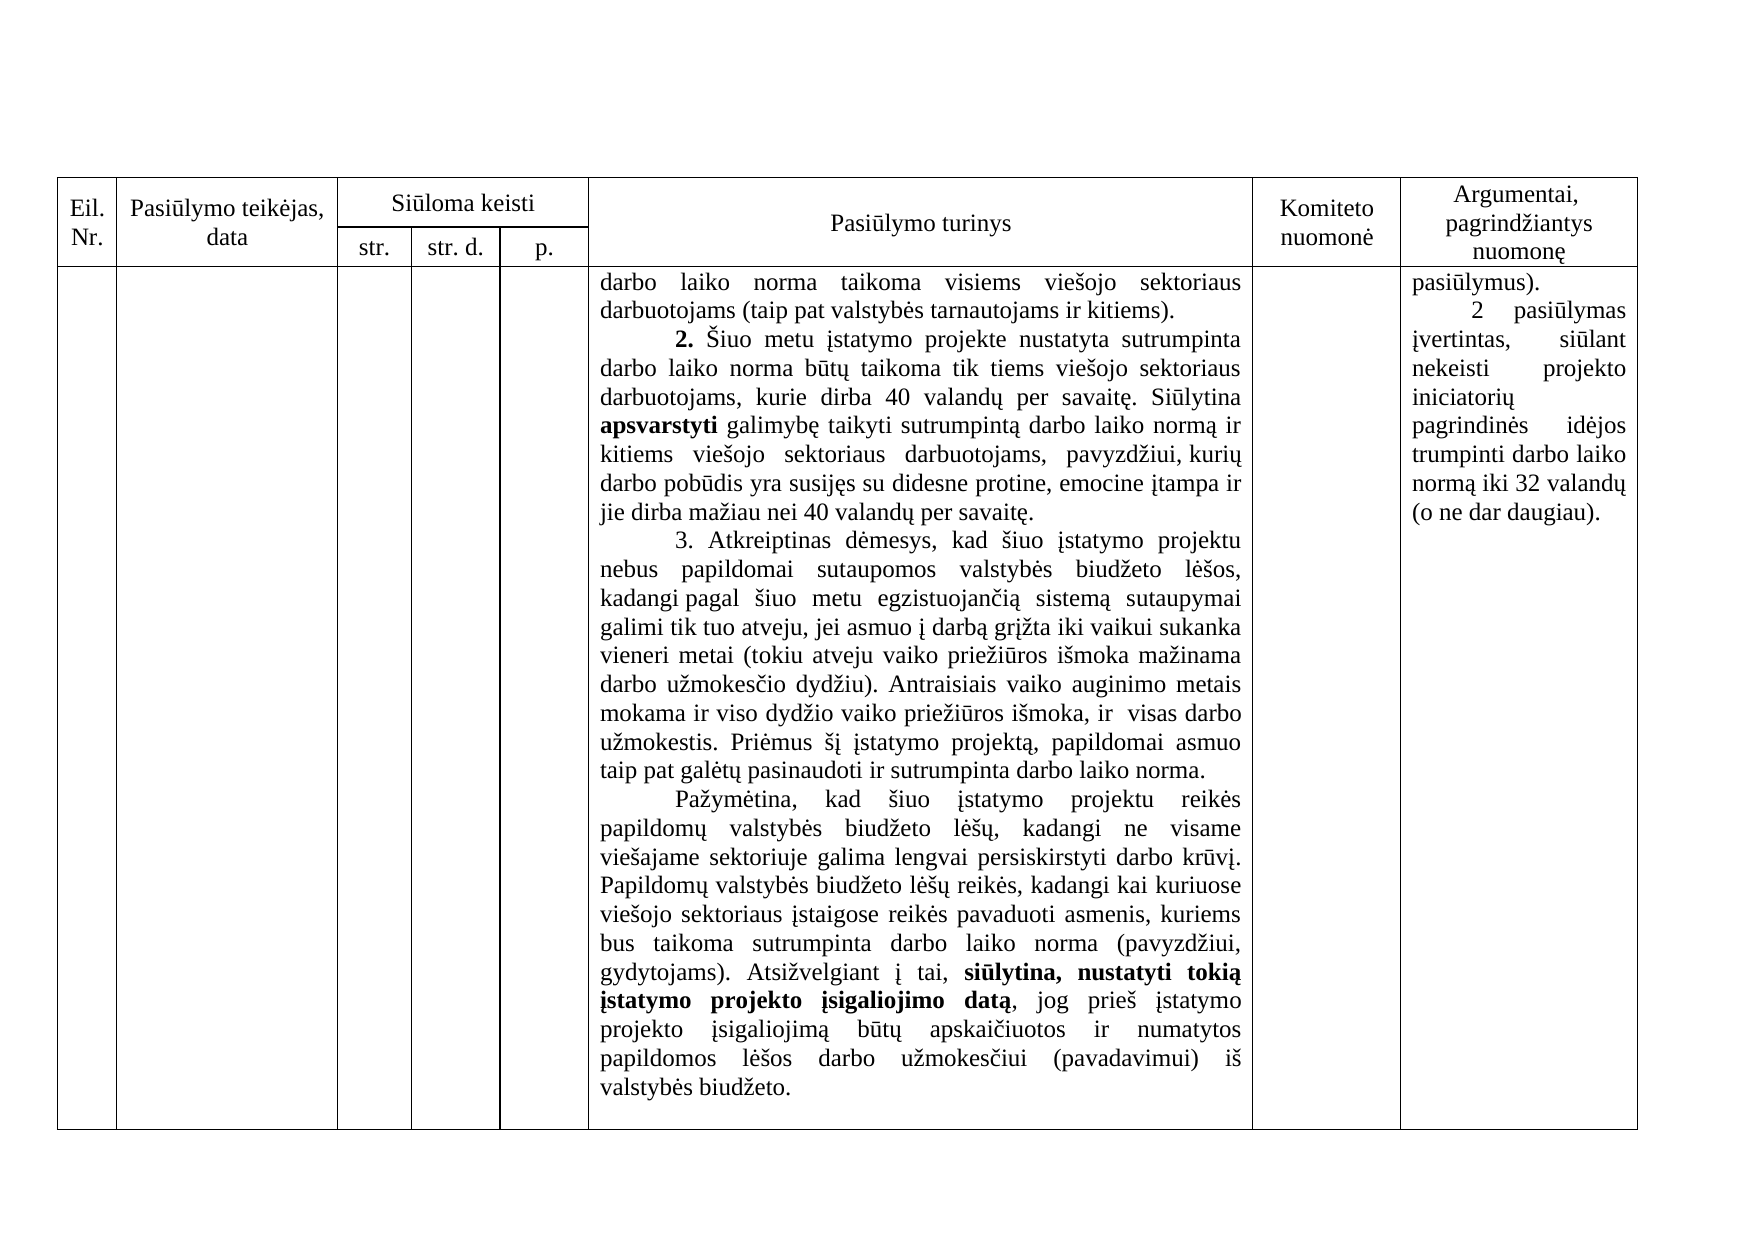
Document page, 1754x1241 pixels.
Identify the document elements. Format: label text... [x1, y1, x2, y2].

table_header Eil. Nr. [58, 178, 116, 266]
table_header Pasiūlymo teikėjas, data [117, 178, 337, 266]
table_cell [338, 267, 411, 1129]
table_cell [58, 267, 116, 1129]
table_cell str. d. [412, 228, 499, 266]
table_cell str. [338, 228, 411, 266]
table_header Siūloma keisti [338, 178, 588, 226]
table_header Argumentai, pagrindžiantys nuomonę [1401, 178, 1637, 266]
table_cell p. [501, 228, 588, 266]
table_cell [412, 267, 499, 1129]
table_cell [117, 267, 337, 1129]
table_cell [501, 267, 588, 1129]
table_header Pasiūlymo turinys [589, 178, 1252, 266]
table_header Komiteto nuomonė [1253, 178, 1400, 266]
table_cell [1253, 267, 1400, 1129]
table_cell pasiūlymus). 2 pasiūlymas įvertintas, siūlant nekeisti projekto iniciatorių pagrindinės idėjos trumpinti darbo laiko normą iki 32 valandų (o ne dar daugiau). [1401, 267, 1637, 1129]
table_cell darbo laiko norma taikoma visiems viešojo sektoriaus darbuotojams (taip pat valstybės tarnautojams ir kitiems). 2. Šiuo metu įstatymo projekte nustatyta sutrumpinta darbo laiko norma būtų taikoma tik tiems viešojo sektoriaus darbuotojams, kurie dirba 40 valandų per savaitę. Siūlytina apsvarstyti galimybę taikyti sutrumpintą darbo laiko normą ir kitiems viešojo sektoriaus darbuotojams, pavyzdžiui, kurių darbo pobūdis yra susijęs su didesne protine, emocine įtampa ir jie dirba mažiau nei 40 valandų per savaitę. 3. Atkreiptinas dėmesys, kad šiuo įstatymo projektu nebus papildomai sutaupomos valstybės biudžeto lėšos, kadangi pagal šiuo metu egzistuojančią sistemą sutaupymai galimi tik tuo atveju, jei asmuo į darbą grįžta iki vaikui sukanka vieneri metai (tokiu atveju vaiko priežiūros išmoka mažinama darbo užmokesčio dydžiu). Antraisiais vaiko auginimo metais mokama ir viso dydžio vaiko priežiūros išmoka, ir visas darbo užmokestis. Priėmus šį įstatymo projektą, papildomai asmuo taip pat galėtų pasinaudoti ir sutrumpinta darbo laiko norma. Pažymėtina, kad šiuo įstatymo projektu reikės papildomų valstybės biudžeto lėšų, kadangi ne visame viešajame sektoriuje galima lengvai persiskirstyti darbo krūvį. Papildomų valstybės biudžeto lėšų reikės, kadangi kai kuriuose viešojo sektoriaus įstaigose reikės pavaduoti asmenis, kuriems bus taikoma sutrumpinta darbo laiko norma (pavyzdžiui, gydytojams). Atsižvelgiant į tai, siūlytina, nustatyti tokią įstatymo projekto įsigaliojimo datą, jog prieš įstatymo projekto įsigaliojimą būtų apskaičiuotos ir numatytos papildomos lėšos darbo užmokesčiui (pavadavimui) iš valstybės biudžeto. [589, 267, 1252, 1129]
